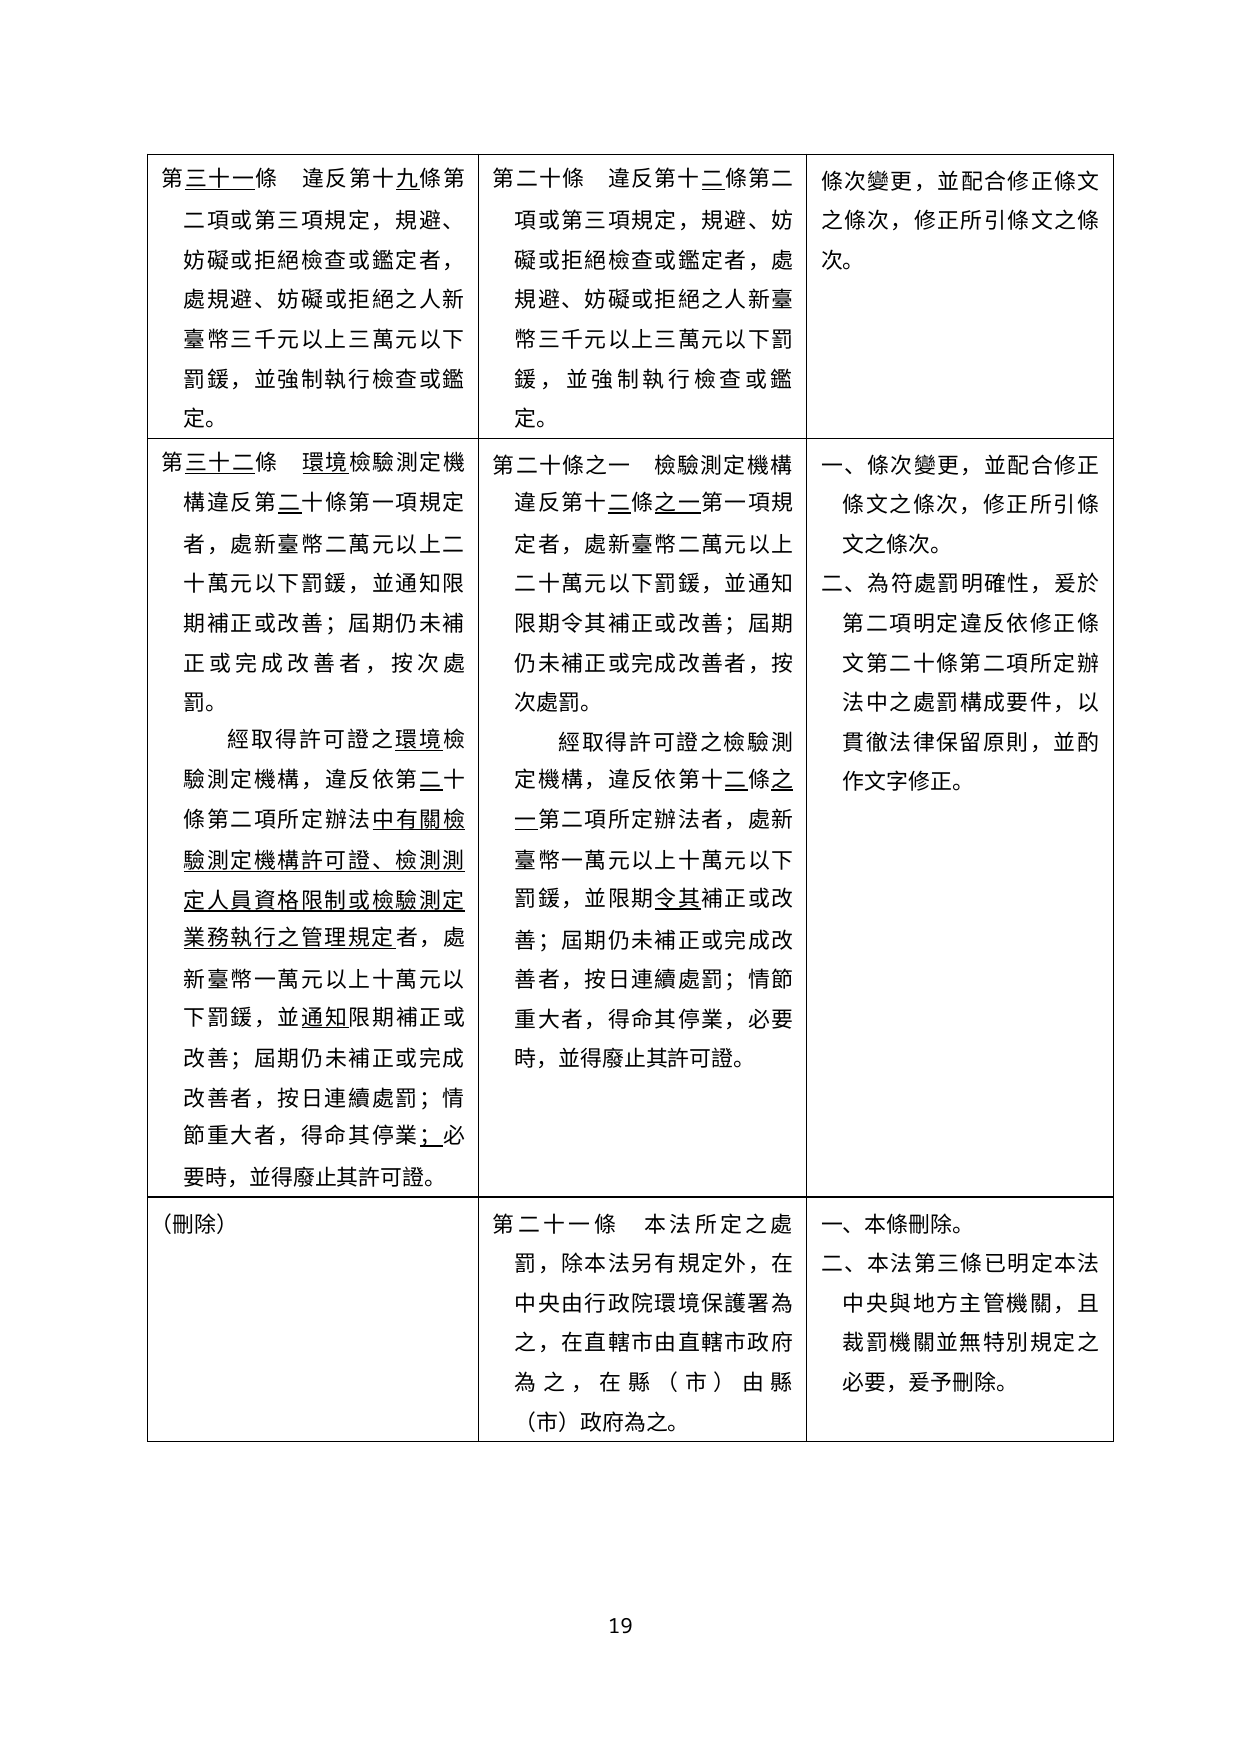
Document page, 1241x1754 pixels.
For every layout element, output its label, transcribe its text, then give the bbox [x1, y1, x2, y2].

table_cell 第二十條 違反第十二條第二項或第三項規定，規避、妨礙或拒絕檢查或鑑定者，處規避、妨礙或拒絕之人新臺幣三千元以上三萬元以下罰鍰，並強制執行檢查或鑑定。 [479, 155, 806, 437]
table_cell 第三十二條 環境檢驗測定機構違反第二十條第一項規定者，處新臺幣二萬元以上二十萬元以下罰鍰，並通知限期補正或改善；屆期仍未補正或完成改善者，按次處罰。 經取得許可證之環境檢驗測定機構，違反依第二十條第二項所定辦法中有關檢驗測定機構許可證、檢測測定人員資格限制或檢驗測定業務執行之管理規定者，處新臺幣一萬元以上十萬元以下罰鍰，並通知限期補正或改善；屆期仍未補正或完成改善者，按日連續處罰；情節重大者，得命其停業；必要時，並得廢止其許可證。 [148, 439, 478, 1196]
table_cell 第二十條之一 檢驗測定機構違反第十二條之一第一項規定者，處新臺幣二萬元以上二十萬元以下罰鍰，並通知限期令其補正或改善；屆期仍未補正或完成改善者，按次處罰。 經取得許可證之檢驗測定機構，違反依第十二條之一第二項所定辦法者，處新臺幣一萬元以上十萬元以下罰鍰，並限期令其補正或改善；屆期仍未補正或完成改善者，按日連續處罰；情節重大者，得命其停業，必要時，並得廢止其許可證。 [479, 439, 806, 1196]
table_cell （刪除） [148, 1198, 478, 1441]
table_cell 第三十一條 違反第十九條第二項或第三項規定，規避、妨礙或拒絕檢查或鑑定者，處規避、妨礙或拒絕之人新臺幣三千元以上三萬元以下罰鍰，並強制執行檢查或鑑定。 [148, 155, 478, 437]
table_cell 條次變更，並配合修正條文之條次，修正所引條文之條次。 [807, 155, 1113, 437]
table_cell 第二十一條 本法所定之處罰，除本法另有規定外，在中央由行政院環境保護署為之，在直轄市由直轄市政府為之，在縣（市）由縣（市）政府為之。 [479, 1198, 806, 1441]
table_cell 一、條次變更，並配合修正條文之條次，修正所引條文之條次。 二、為符處罰明確性，爰於第二項明定違反依修正條文第二十條第二項所定辦法中之處罰構成要件，以貫徹法律保留原則，並酌作文字修正。 [807, 439, 1113, 1196]
table_cell 一、本條刪除。 二、本法第三條已明定本法中央與地方主管機關，且裁罰機關並無特別規定之必要，爰予刪除。 [807, 1198, 1113, 1441]
